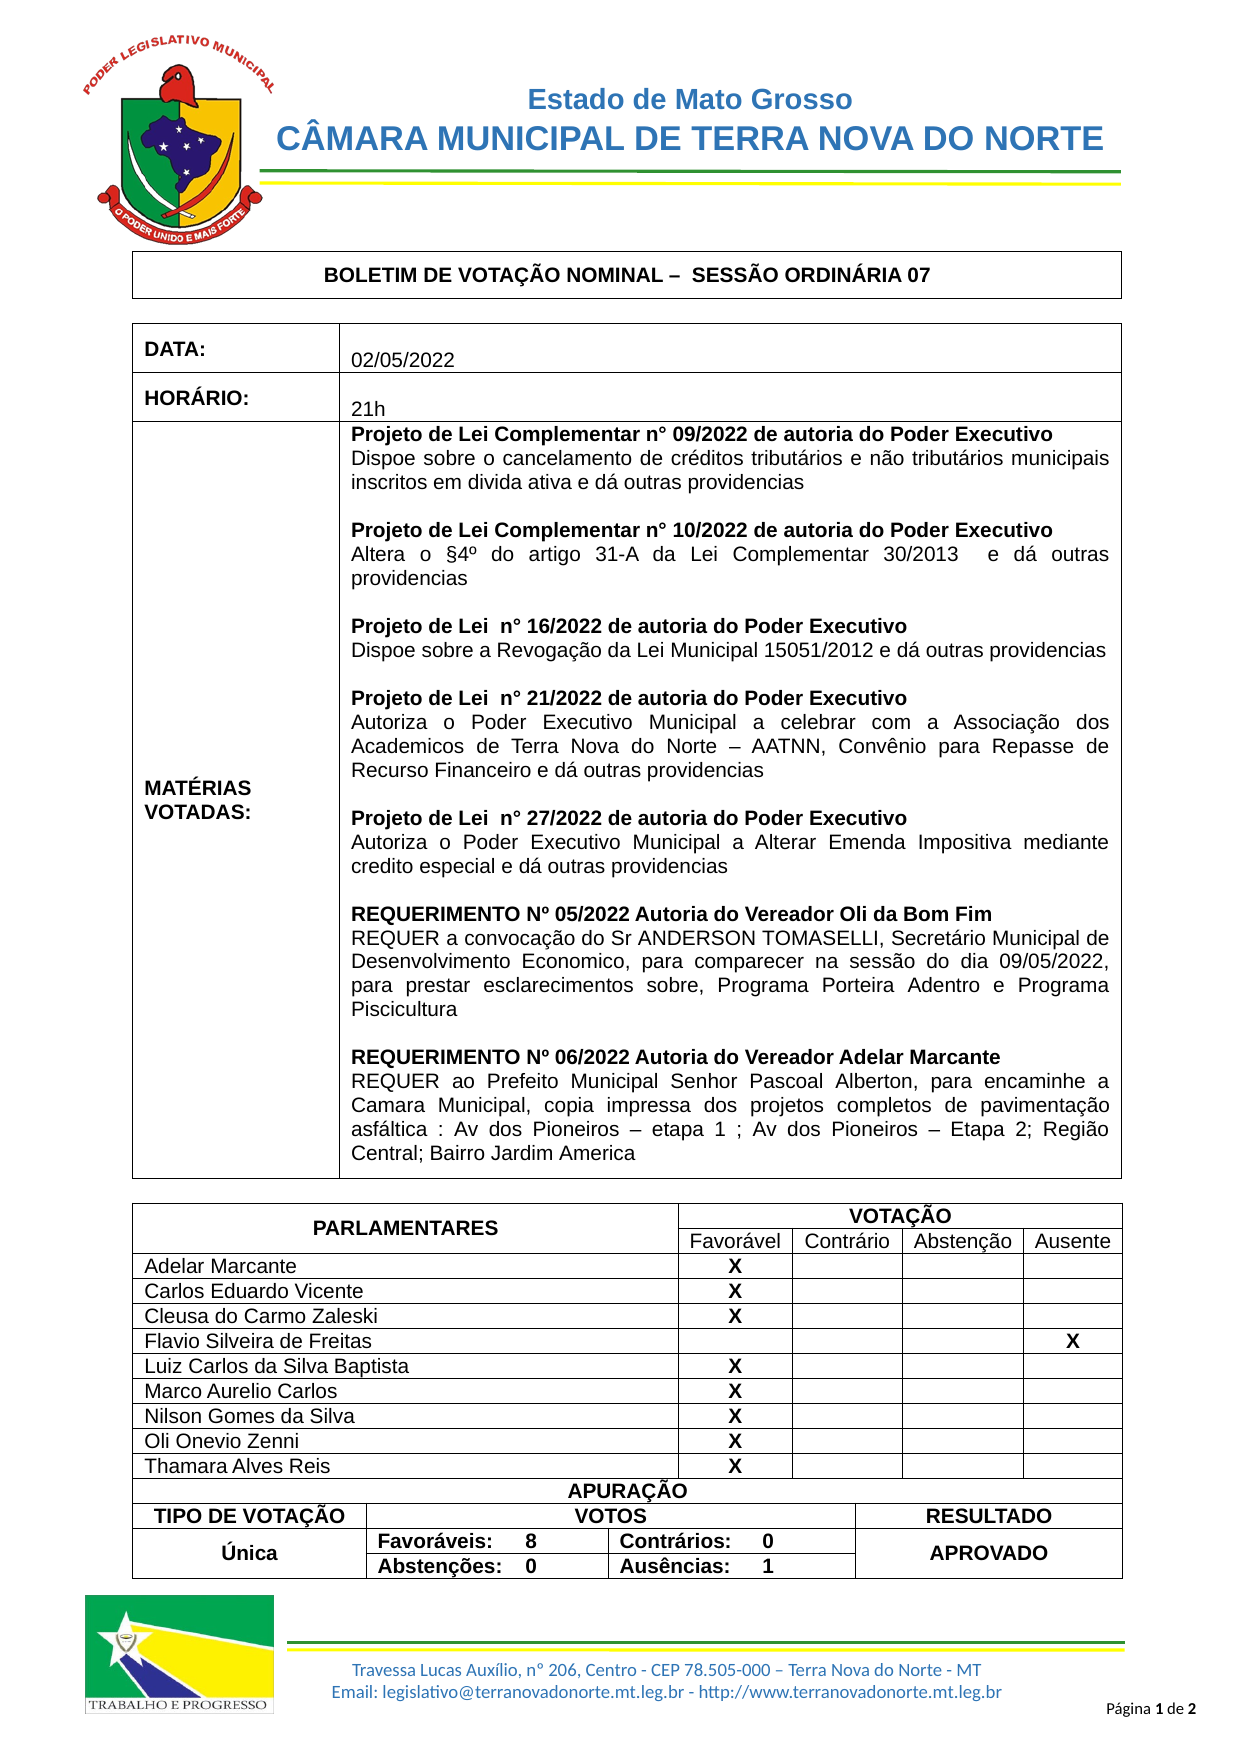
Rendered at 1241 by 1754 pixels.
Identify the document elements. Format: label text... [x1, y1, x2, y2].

table_cell Cleusa do Carmo Zaleski [133, 1304, 678, 1327]
picture [80, 30, 278, 247]
table_cell [903, 1379, 1023, 1402]
table_cell Ausências: [609, 1554, 751, 1577]
table_cell [1024, 1279, 1122, 1302]
table_cell [793, 1379, 902, 1402]
table_cell Favoráveis: [367, 1529, 514, 1552]
table_cell X [679, 1304, 792, 1327]
table_cell 8 [514, 1529, 608, 1552]
table_cell X [679, 1354, 792, 1377]
table_cell [679, 1329, 792, 1352]
table_cell Oli Onevio Zenni [133, 1429, 678, 1452]
table_header DATA: [133, 324, 339, 372]
table_header VOTAÇÃO [679, 1204, 1122, 1227]
table_cell X [679, 1429, 792, 1452]
table_cell [903, 1329, 1023, 1352]
table_cell Thamara Alves Reis [133, 1454, 678, 1477]
table_cell [793, 1254, 902, 1277]
table_cell Carlos Eduardo Vicente [133, 1279, 678, 1302]
table_cell [1024, 1254, 1122, 1277]
table_cell [1024, 1354, 1122, 1377]
table_cell X [679, 1254, 792, 1277]
table_cell [903, 1304, 1023, 1327]
table_cell X [679, 1379, 792, 1402]
table_cell [903, 1404, 1023, 1427]
table_cell 0 [751, 1529, 855, 1552]
table_cell [793, 1454, 902, 1477]
table_cell Contrários: [609, 1529, 751, 1552]
table_cell [793, 1329, 902, 1352]
table_cell APURAÇÃO [133, 1479, 1122, 1502]
table_cell Única [133, 1529, 366, 1577]
table_cell Ausente [1024, 1229, 1122, 1252]
table_cell X [1024, 1329, 1122, 1352]
table_cell [1024, 1404, 1122, 1427]
table_cell Marco Aurelio Carlos [133, 1379, 678, 1402]
table_cell 0 [514, 1554, 608, 1577]
table_cell VOTOS [367, 1504, 855, 1527]
table_cell X [679, 1404, 792, 1427]
table_cell [793, 1354, 902, 1377]
table_header BOLETIM DE VOTAÇÃO NOMINAL – SESSÃO ORDINÁRIA 07 [133, 252, 1121, 298]
table_cell [1024, 1454, 1122, 1477]
table_cell 21h [340, 373, 1121, 421]
table_cell [903, 1454, 1023, 1477]
table_cell [903, 1429, 1023, 1452]
table_cell [1024, 1304, 1122, 1327]
table_cell [793, 1279, 902, 1302]
table_cell [1024, 1379, 1122, 1402]
table_cell [903, 1254, 1023, 1277]
table_cell Luiz Carlos da Silva Baptista [133, 1354, 678, 1377]
table_cell Abstenção [903, 1229, 1023, 1252]
table_cell [793, 1404, 902, 1427]
table_cell [793, 1304, 902, 1327]
table_cell [903, 1279, 1023, 1302]
table_cell Favorável [679, 1229, 792, 1252]
table_cell [793, 1429, 902, 1452]
table_cell RESULTADO [856, 1504, 1122, 1527]
table_cell TIPO DE VOTAÇÃO [133, 1504, 366, 1527]
table_cell 1 [751, 1554, 855, 1577]
table_cell [903, 1354, 1023, 1377]
table_cell Abstenções: [367, 1554, 514, 1577]
picture [85, 1595, 274, 1714]
table_cell Nilson Gomes da Silva [133, 1404, 678, 1427]
table_header PARLAMENTARES [133, 1204, 678, 1252]
table_cell X [679, 1279, 792, 1302]
table_cell X [679, 1454, 792, 1477]
table_cell [1024, 1429, 1122, 1452]
table_cell APROVADO [856, 1529, 1122, 1577]
table_header 02/05/2022 [340, 324, 1121, 372]
table_cell Adelar Marcante [133, 1254, 678, 1277]
table_cell Contrário [793, 1229, 902, 1252]
table_cell Flavio Silveira de Freitas [133, 1329, 678, 1352]
table_cell MATÉRIAS VOTADAS: [133, 422, 339, 1177]
table_cell Projeto de Lei Complementar n° 09/2022 de autoria do Poder Executivo Dispoe sobre o cancelamento de créditos tributários e não tributários municipais inscritos em divida ativa e dá outras providencias Projeto de Lei Complementar n° 10/2022 de autoria do Poder Executivo Altera o §4º do artigo 31-A da Lei Complementar 30/2013 e dá outras providencias Projeto de Lei n° 16/2022 de autoria do Poder Executivo Dispoe sobre a Revogação da Lei Municipal 15051/2012 e dá outras providencias Projeto de Lei n° 21/2022 de autoria do Poder Executivo Autoriza o Poder Executivo Municipal a celebrar com a Associação dos Academicos de Terra Nova do Norte – AATNN, Convênio para Repasse de Recurso Financeiro e dá outras providencias Projeto de Lei n° 27/2022 de autoria do Poder Executivo Autoriza o Poder Executivo Municipal a Alterar Emenda Impositiva mediante credito especial e dá outras providencias REQUERIMENTO Nº 05/2022 Autoria do Vereador Oli da Bom Fim REQUER a convocação do Sr ANDERSON TOMASELLI, Secretário Municipal de Desenvolvimento Economico, para comparecer na sessão do dia 09/05/2022, para prestar esclarecimentos sobre, Programa Porteira Adentro e Programa Piscicultura REQUERIMENTO Nº 06/2022 Autoria do Vereador Adelar Marcante REQUER ao Prefeito Municipal Senhor Pascoal Alberton, para encaminhe a Camara Municipal, copia impressa dos projetos completos de pavimentação asfáltica : Av dos Pioneiros – etapa 1 ; Av dos Pioneiros – Etapa 2; Região Central; Bairro Jardim America [340, 422, 1121, 1177]
table_cell HORÁRIO: [133, 373, 339, 421]
